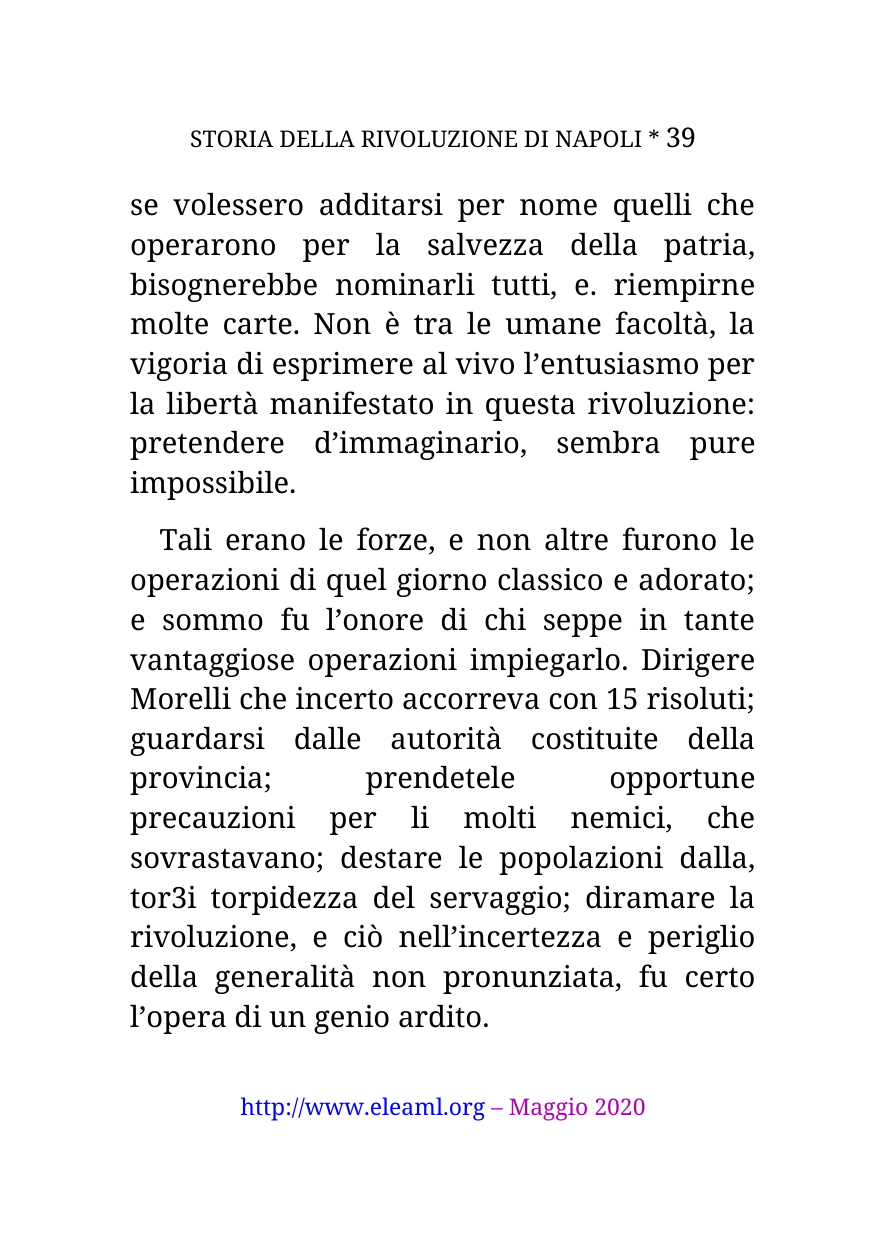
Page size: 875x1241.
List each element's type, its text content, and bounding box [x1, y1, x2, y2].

text Tali erano le forze, e non altre furono le operazioni di quel giorno classico e adorato; e sommo fu l’onore di chi seppe in tante vantaggiose operazioni impiegarlo. Dirigere Morelli che incerto accorreva con 15 risoluti; guardarsi dalle autorità costituite della provincia; prendetele opportune precauzioni per li molti nemici, che sovrastavano; destare le popolazioni dalla, tor3i torpidezza del servaggio; diramare la rivoluzione, e ciò nell’incertezza e periglio della generalità non pronunziata, fu certo l’opera di un genio ardito. [130, 520, 756, 1036]
text se volessero additarsi per nome quelli che operarono per la salvezza della patria, bisognerebbe nominarli tutti, e. riempirne molte carte. Non è tra le umane facoltà, la vigoria di esprimere al vivo l’entusiasmo per la libertà manifestato in questa rivoluzione: pretendere d’immaginario, sembra pure impossibile. [130, 184, 756, 502]
